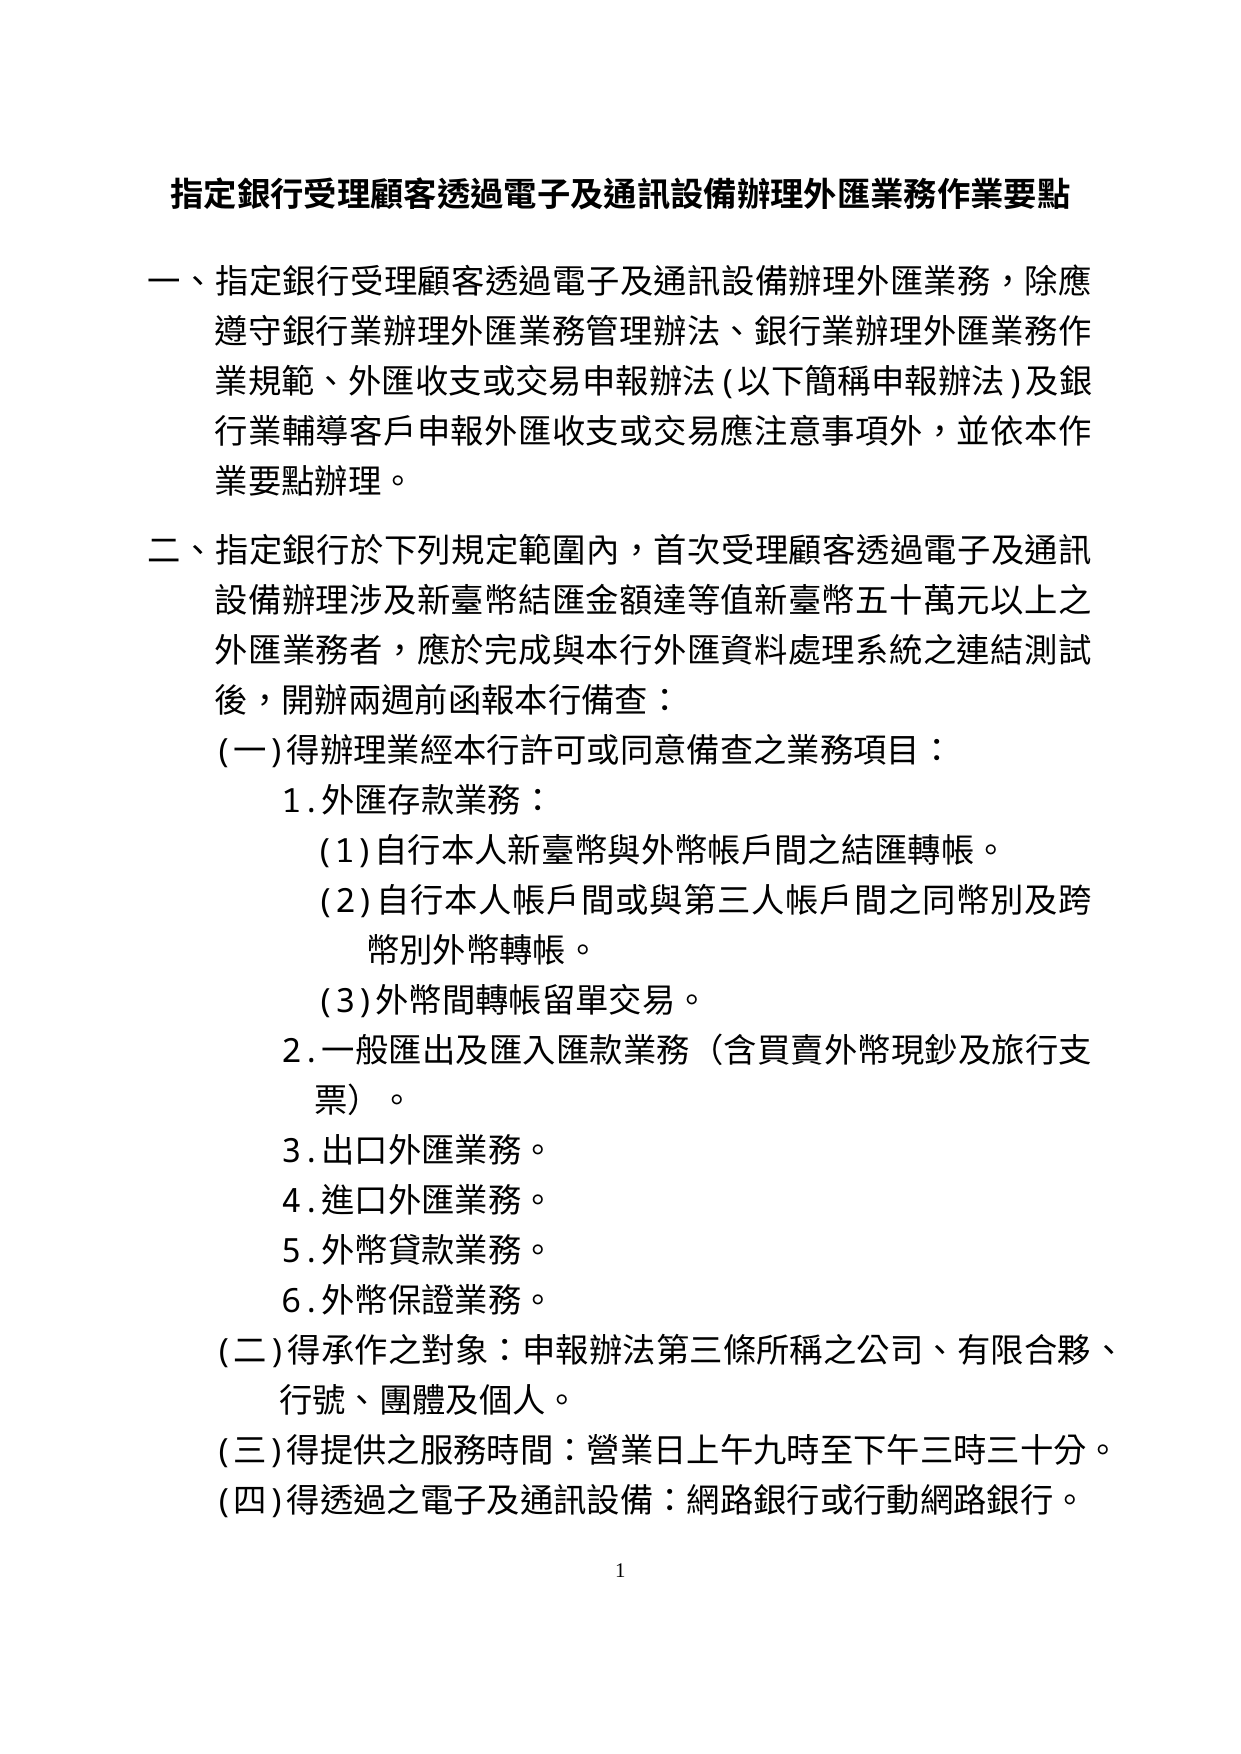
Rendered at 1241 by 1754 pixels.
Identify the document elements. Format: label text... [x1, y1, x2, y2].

text (二)得承作之對象：申報辦法第三條所稱之公司、有限合夥、行號、團體及個人。 [213, 1323, 1093, 1423]
text 1.外匯存款業務： [148, 773, 1093, 823]
text (1)自行本人新臺幣與外幣帳戶間之結匯轉帳。 [148, 823, 1093, 873]
text 一、指定銀行受理顧客透過電子及通訊設備辦理外匯業務，除應遵守銀行業辦理外匯業務管理辦法、銀行業辦理外匯業務作業規範、外匯收支或交易申報辦法(以下簡稱申報辦法)及銀行業輔導客戶申報外匯收支或交易應注意事項外，並依本作業要點辦理。 [148, 254, 1093, 504]
text 二、指定銀行於下列規定範圍內，首次受理顧客透過電子及通訊設備辦理涉及新臺幣結匯金額達等值新臺幣五十萬元以上之外匯業務者，應於完成與本行外匯資料處理系統之連結測試後，開辦兩週前函報本行備查： [148, 523, 1093, 723]
text (一)得辦理業經本行許可或同意備查之業務項目： [213, 723, 1093, 773]
text 2.一般匯出及匯入匯款業務（含買賣外幣現鈔及旅行支票）。 [281, 1023, 1093, 1123]
text 6.外幣保證業務。 [281, 1273, 1093, 1323]
text (3)外幣間轉帳留單交易。 [315, 973, 1093, 1023]
text 3.出口外匯業務。 [281, 1123, 1093, 1173]
text (2)自行本人帳戶間或與第三人帳戶間之同幣別及跨幣別外幣轉帳。 [315, 873, 1093, 973]
text 5.外幣貸款業務。 [281, 1223, 1093, 1273]
text (三)得提供之服務時間：營業日上午九時至下午三時三十分。 [213, 1423, 1093, 1473]
text 4.進口外匯業務。 [281, 1173, 1093, 1223]
text (四)得透過之電子及通訊設備：網路銀行或行動網路銀行。 [213, 1473, 1093, 1523]
text 指定銀行受理顧客透過電子及通訊設備辦理外匯業務作業要點 [148, 166, 1093, 216]
